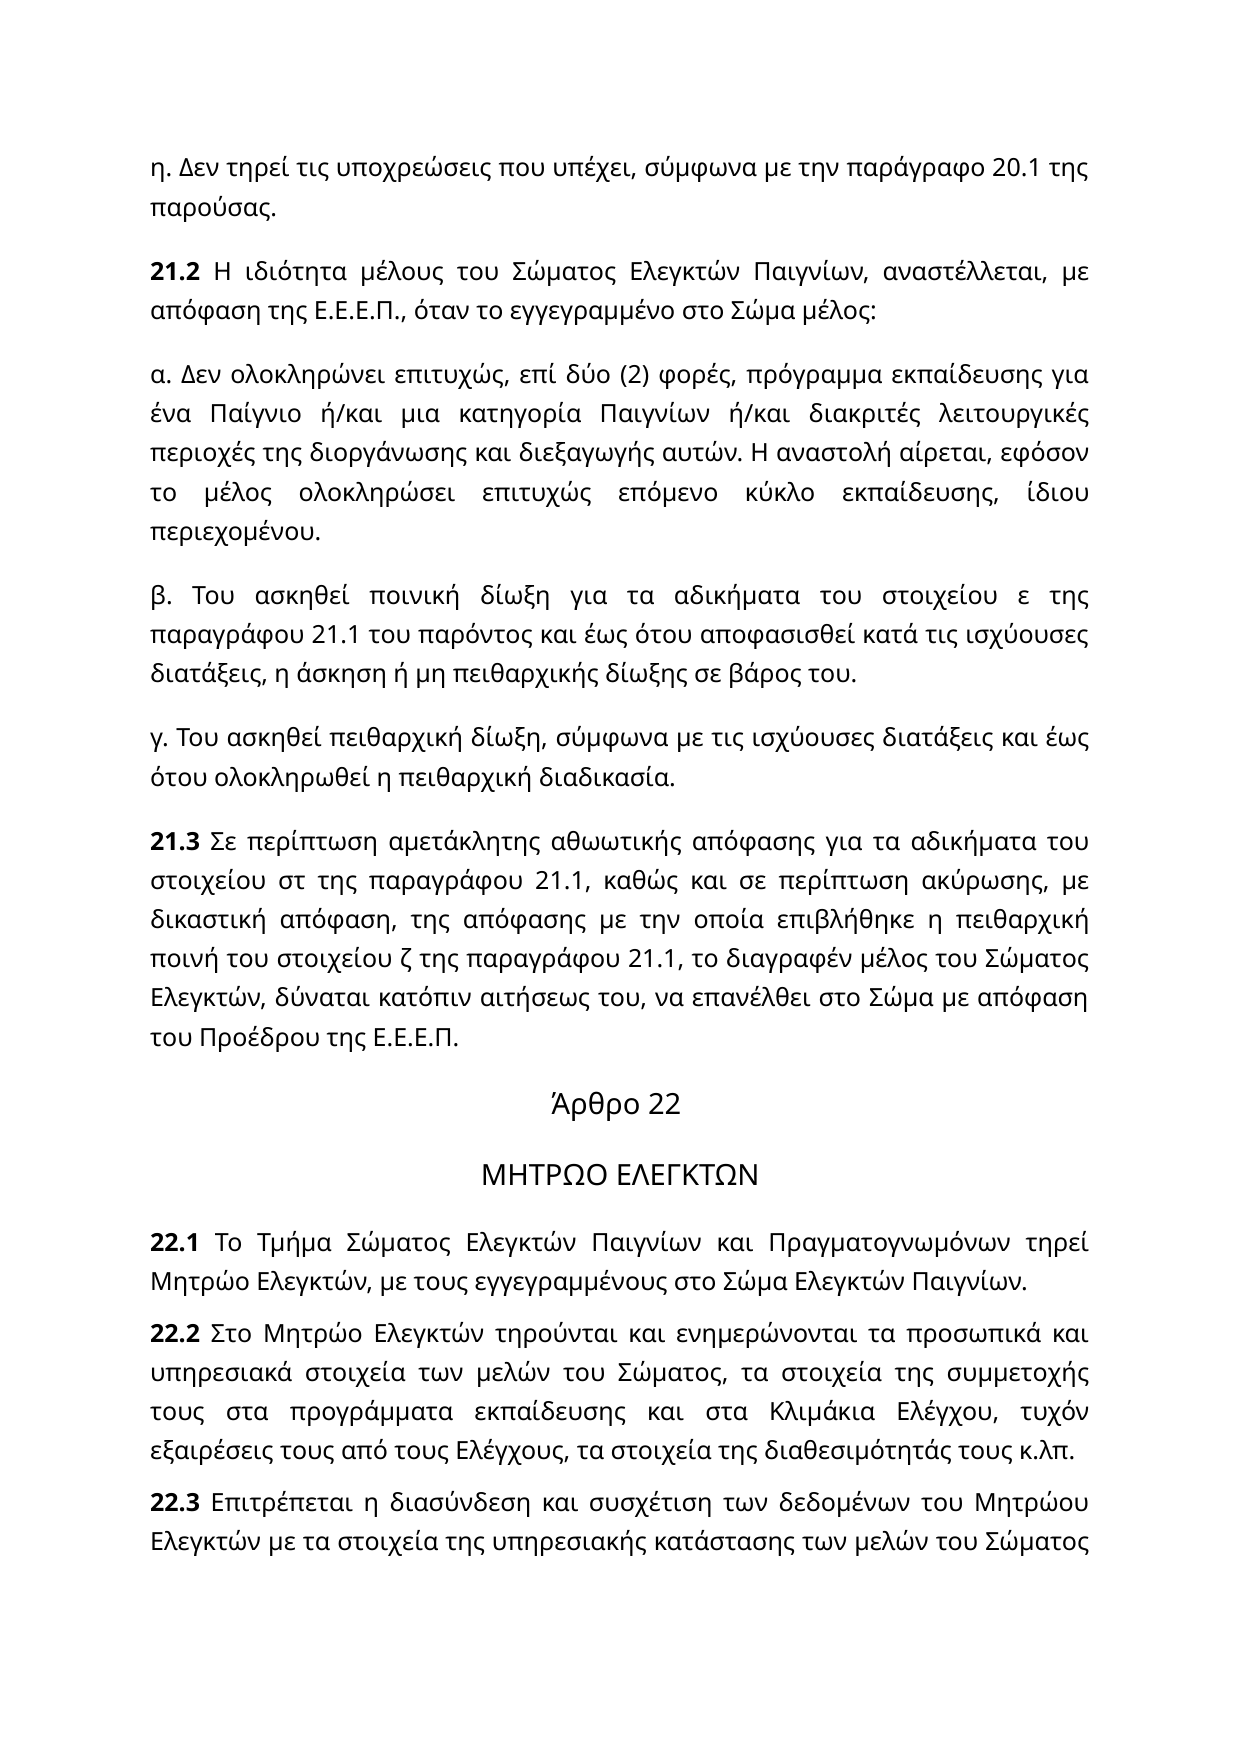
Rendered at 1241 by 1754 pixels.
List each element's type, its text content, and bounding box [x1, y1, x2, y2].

text α. Δεν ολοκληρώνει επιτυχώς, επί δύο (2) φορές, πρόγραμμα εκπαίδευσης για ένα Παίγνιο ή/και μια κατηγορία Παιγνίων ή/και διακριτές λειτουργικές περιοχές της διοργάνωσης και διεξαγωγής αυτών. Η αναστολή αίρεται, εφόσον το μέλος ολοκληρώσει επιτυχώς επόμενο κύκλο εκπαίδευσης, ίδιου περιεχομένου. [150, 357, 1090, 547]
subtitle Άρθρο 22 [150, 1083, 1090, 1123]
text 22.1 Το Τμήμα Σώματος Ελεγκτών Παιγνίων και Πραγματογνωμόνων τηρεί Μητρώο Ελεγκτών, με τους εγγεγραμμένους στο Σώμα Ελεγκτών Παιγνίων. [150, 1224, 1090, 1298]
text β. Του ασκηθεί ποινική δίωξη για τα αδικήματα του στοιχείου ε της παραγράφου 21.1 του παρόντος και έως ότου αποφασισθεί κατά τις ισχύουσες διατάξεις, η άσκηση ή μη πειθαρχικής δίωξης σε βάρος του. [150, 577, 1090, 690]
text 21.2 Η ιδιότητα μέλους του Σώματος Ελεγκτών Παιγνίων, αναστέλλεται, με απόφαση της Ε.Ε.Ε.Π., όταν το εγγεγραμμένο στο Σώμα μέλος: [150, 253, 1090, 327]
text 21.3 Σε περίπτωση αμετάκλητης αθωωτικής απόφασης για τα αδικήματα του στοιχείου στ της παραγράφου 21.1, καθώς και σε περίπτωση ακύρωσης, με δικαστική απόφαση, της απόφασης με την οποία επιβλήθηκε η πειθαρχική ποινή του στοιχείου ζ της παραγράφου 21.1, το διαγραφέν μέλος του Σώματος Ελεγκτών, δύναται κατόπιν αιτήσεως του, να επανέλθει στο Σώμα με απόφαση του Προέδρου της Ε.Ε.Ε.Π. [150, 823, 1090, 1053]
text 22.3 Επιτρέπεται η διασύνδεση και συσχέτιση των δεδομένων του Μητρώου Ελεγκτών με τα στοιχεία της υπηρεσιακής κατάστασης των μελών του Σώματος [150, 1484, 1090, 1558]
text η. Δεν τηρεί τις υποχρεώσεις που υπέχει, σύμφωνα με την παράγραφο 20.1 της παρούσας. [150, 150, 1090, 223]
text 22.2 Στο Μητρώο Ελεγκτών τηρούνται και ενημερώνονται τα προσωπικά και υπηρεσιακά στοιχεία των μελών του Σώματος, τα στοιχεία της συμμετοχής τους στα προγράμματα εκπαίδευσης και στα Κλιμάκια Ελέγχου, τυχόν εξαιρέσεις τους από τους Ελέγχους, τα στοιχεία της διαθεσιμότητάς τους κ.λπ. [150, 1315, 1090, 1467]
text γ. Του ασκηθεί πειθαρχική δίωξη, σύμφωνα με τις ισχύουσες διατάξεις και έως ότου ολοκληρωθεί η πειθαρχική διαδικασία. [150, 720, 1090, 793]
subtitle ΜΗΤΡΩΟ ΕΛΕΓΚΤΩΝ [150, 1154, 1090, 1194]
